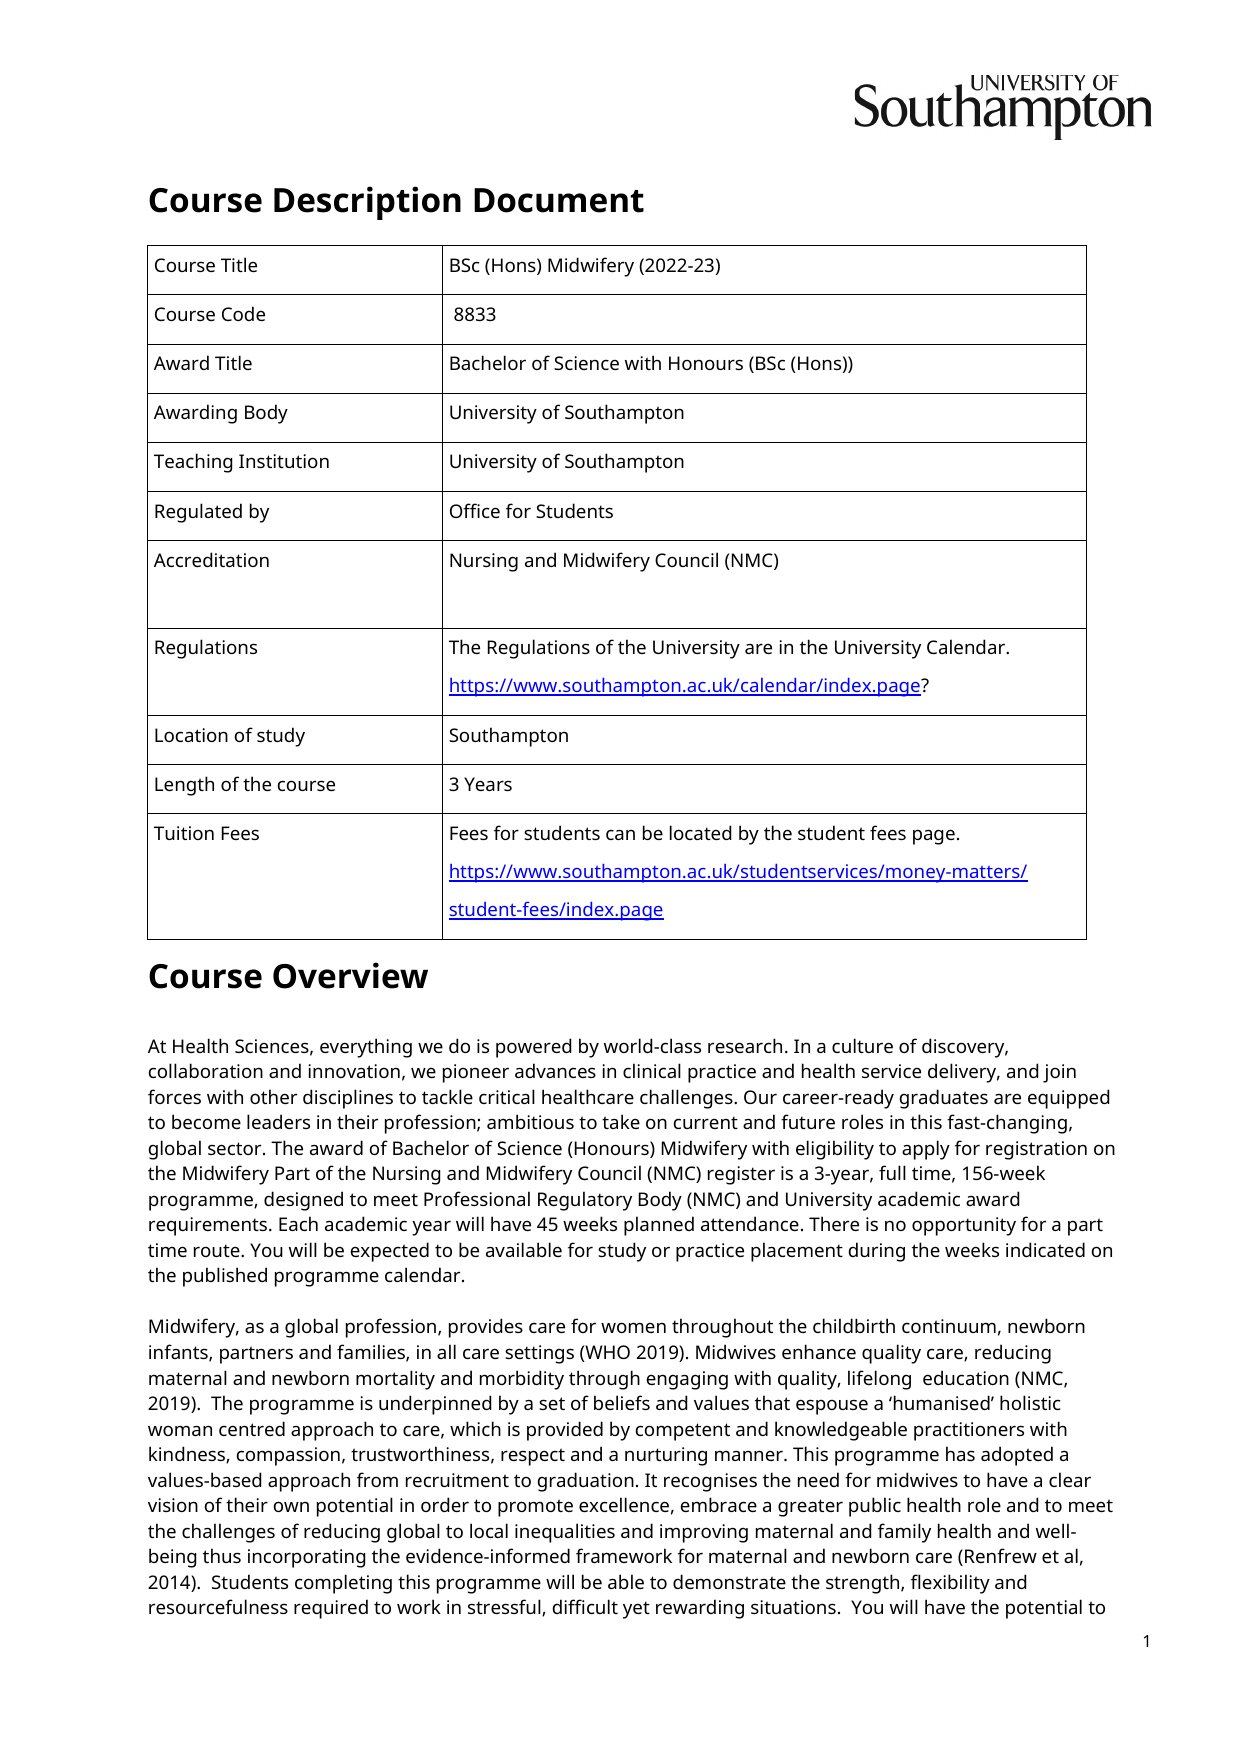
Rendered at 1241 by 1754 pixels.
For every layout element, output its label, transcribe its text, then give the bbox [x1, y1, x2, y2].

table_cell Tuition Fees [148, 814, 442, 939]
table_cell Fees for students can be located by the student fees page. https://www.southampton.ac.uk/studentservices/money-matters/student-fees/index.page [443, 814, 1086, 939]
table_cell University of Southampton [443, 394, 1086, 442]
subtitle Course Description Document [148, 177, 1152, 222]
table_cell 8833 [443, 295, 1086, 343]
table_cell Bachelor of Science with Honours (BSc (Hons)) [443, 345, 1086, 393]
table_cell Accreditation [148, 541, 442, 628]
table_cell Award Title [148, 345, 442, 393]
subtitle Course Overview [148, 952, 1152, 998]
table_header Course Title [148, 246, 442, 294]
table_cell Nursing and Midwifery Council (NMC) [443, 541, 1086, 628]
text At Health Sciences, everything we do is powered by world-class research. In a culture of discovery, collaboration and innovation, we pioneer advances in clinical practice and health service delivery, and join forces with other disciplines to tackle critical healthcare challenges. Our career-ready graduates are equipped to become leaders in their profession; ambitious to take on current and future roles in this fast-changing, global sector. The award of Bachelor of Science (Honours) Midwifery with eligibility to apply for registration on the Midwifery Part of the Nursing and Midwifery Council (NMC) register is a 3-year, full time, 156-week programme, designed to meet Professional Regulatory Body (NMC) and University academic award requirements. Each academic year will have 45 weeks planned attendance. There is no opportunity for a part time route. You will be expected to be available for study or practice placement during the weeks indicated on the published programme calendar. Midwifery, as a global profession, provides care for women throughout the childbirth continuum, newborn infants, partners and families, in all care settings (WHO 2019). Midwives enhance quality care, reducing maternal and newborn mortality and morbidity through engaging with quality, lifelong education (NMC, 2019). The programme is underpinned by a set of beliefs and values that espouse a ‘humanised’ holistic woman centred approach to care, which is provided by competent and knowledgeable practitioners with kindness, compassion, trustworthiness, respect and a nurturing manner. This programme has adopted a values-based approach from recruitment to graduation. It recognises the need for midwives to have a clear vision of their own potential in order to promote excellence, embrace a greater public health role and to meet the challenges of reducing global to local inequalities and improving maternal and family health and well-being thus incorporating the evidence-informed framework for maternal and newborn care (Renfrew et al, 2014). Students completing this programme will be able to demonstrate the strength, flexibility and resourcefulness required to work in stressful, difficult yet rewarding situations. You will have the potential to [148, 1033, 1122, 1620]
table_cell Location of study [148, 716, 442, 764]
table_cell Awarding Body [148, 394, 442, 442]
table_cell 3 Years [443, 765, 1086, 813]
table_header BSc (Hons) Midwifery (2022-23) [443, 246, 1086, 294]
table_cell Regulated by [148, 492, 442, 540]
table_cell Course Code [148, 295, 442, 343]
table_cell Teaching Institution [148, 443, 442, 491]
table_cell The Regulations of the University are in the University Calendar. https://www.southampton.ac.uk/calendar/index.page? [443, 629, 1086, 715]
table_cell Length of the course [148, 765, 442, 813]
table_cell Southampton [443, 716, 1086, 764]
table_cell Office for Students [443, 492, 1086, 540]
table_cell Regulations [148, 629, 442, 715]
table_cell University of Southampton [443, 443, 1086, 491]
